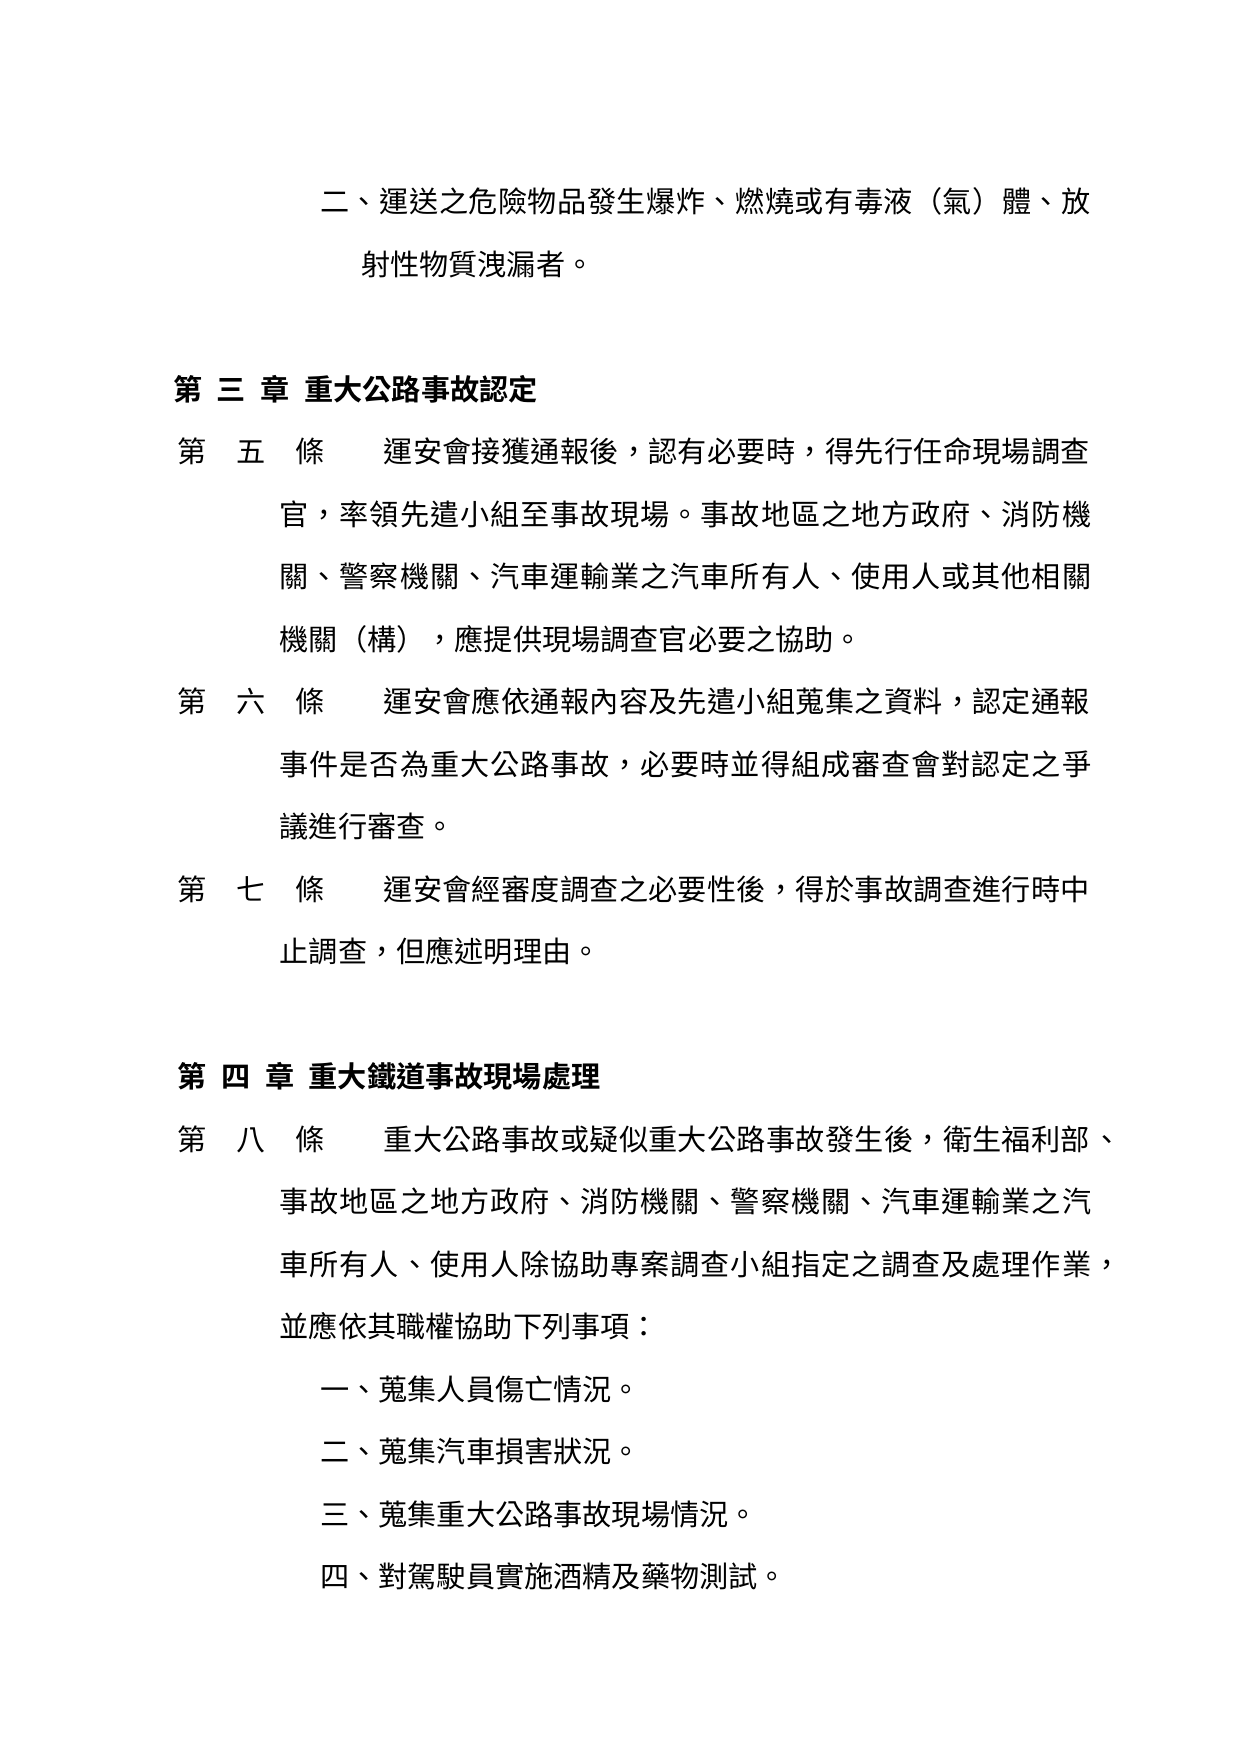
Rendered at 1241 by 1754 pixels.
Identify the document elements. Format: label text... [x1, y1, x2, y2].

text 二、蒐集汽車損害狀況。 [320, 1408, 1092, 1471]
text 第 三 章 重大公路事故認定 [173, 346, 1092, 408]
text 一、蒐集人員傷亡情況。 [320, 1346, 1092, 1408]
text 四、對駕駛員實施酒精及藥物測試。 [320, 1533, 1092, 1596]
text 第 八 條 重大公路事故或疑似重大公路事故發生後，衛生福利部、事故地區之地方政府、消防機關、警察機關、汽車運輸業之汽車所有人、使用人除協助專案調查小組指定之調查及處理作業，並應依其職權協助下列事項： [177, 1096, 1092, 1346]
text 二、運送之危險物品發生爆炸、燃燒或有毒液（氣）體、放射性物質洩漏者。 [320, 158, 1092, 283]
text 第 七 條 運安會經審度調查之必要性後，得於事故調查進行時中止調查，但應述明理由。 [177, 846, 1092, 971]
text 三、蒐集重大公路事故現場情況。 [320, 1471, 1092, 1533]
text 第 四 章 重大鐵道事故現場處理 [177, 1033, 1092, 1096]
text 第 六 條 運安會應依通報內容及先遣小組蒐集之資料，認定通報事件是否為重大公路事故，必要時並得組成審查會對認定之爭議進行審查。 [177, 658, 1092, 846]
text 第 五 條 運安會接獲通報後，認有必要時，得先行任命現場調查官，率領先遣小組至事故現場。事故地區之地方政府、消防機關、警察機關、汽車運輸業之汽車所有人、使用人或其他相關機關（構），應提供現場調查官必要之協助。 [177, 408, 1092, 658]
